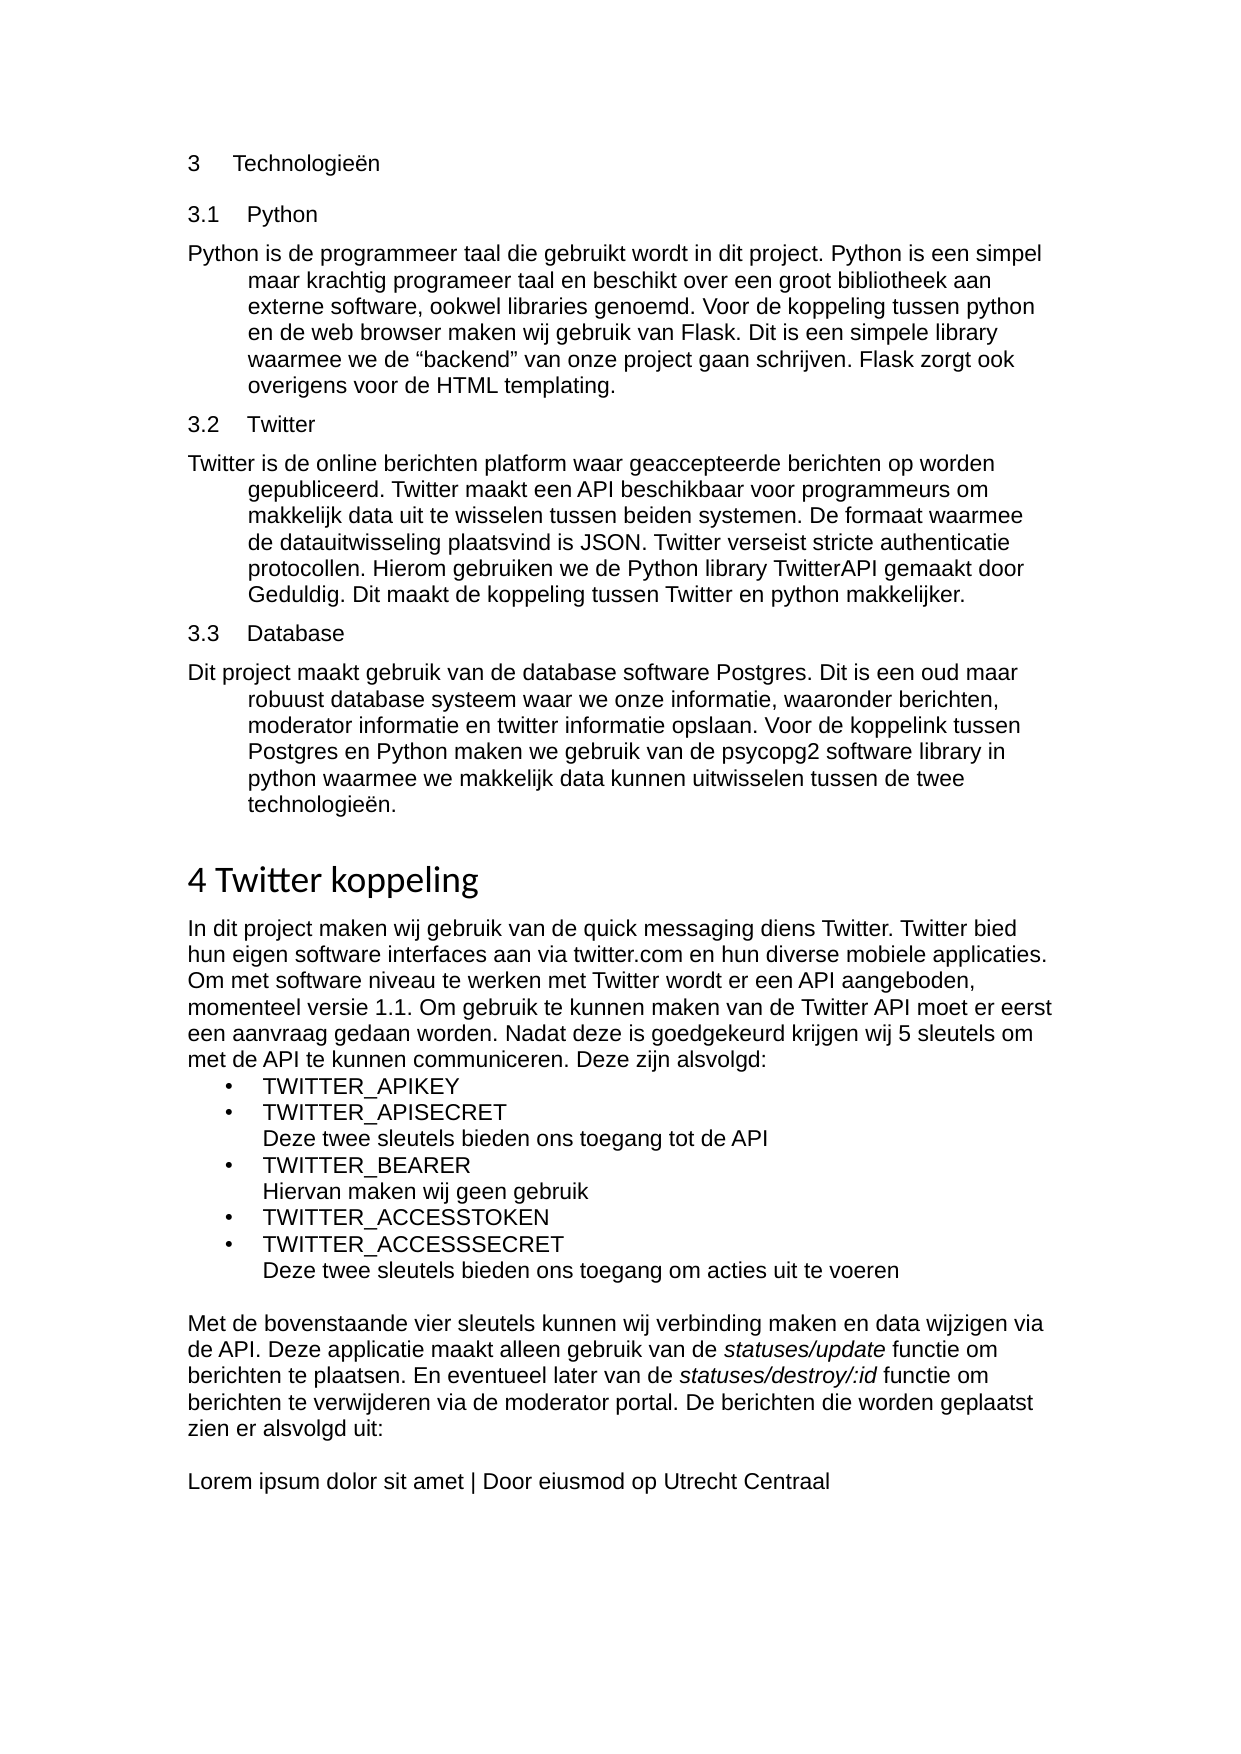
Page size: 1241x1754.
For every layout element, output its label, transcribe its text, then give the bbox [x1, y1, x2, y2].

text Met de bovenstaande vier sleutels kunnen wij verbinding maken en data wijzigen via de API. Deze applicatie maakt alleen gebruik van de statuses/update functie om berichten te plaatsen. En eventueel later van de statuses/destroy/:id functie om berichten te verwijderen via de moderator portal. De berichten die worden geplaatst zien er alsvolgd uit: [187, 1310, 1053, 1442]
list Deze twee sleutels bieden ons toegang om acties uit te voeren [225, 1257, 1053, 1283]
list TWITTER_APISECRET [225, 1099, 1053, 1125]
subtitle Technologieën [187, 150, 1053, 176]
text Python is de programmeer taal die gebruikt wordt in dit project. Python is een simpel maar krachtig programeer taal en beschikt over een groot bibliotheek aan externe software, ookwel libraries genoemd. Voor de koppeling tussen python en de web browser maken wij gebruik van Flask. Dit is een simpele library waarmee we de “backend” van onze project gaan schrijven. Flask zorgt ook overigens voor de HTML templating. [187, 240, 1053, 398]
list TWITTER_ACCESSTOKEN [225, 1204, 1053, 1231]
list Deze twee sleutels bieden ons toegang tot de API [225, 1125, 1053, 1152]
text In dit project maken wij gebruik van de quick messaging diens Twitter. Twitter bied hun eigen software interfaces aan via twitter.com en hun diverse mobiele applicaties. Om met software niveau te werken met Twitter wordt er een API aangeboden, momenteel versie 1.1. Om gebruik te kunnen maken van de Twitter API moet er eerst een aanvraag gedaan worden. Nadat deze is goedgekeurd krijgen wij 5 sleutels om met de API te kunnen communiceren. Deze zijn alsvolgd: [187, 914, 1053, 1073]
subtitle Python [187, 201, 1053, 228]
text Twitter is de online berichten platform waar geaccepteerde berichten op worden gepubliceerd. Twitter maakt een API beschikbaar voor programmeurs om makkelijk data uit te wisselen tussen beiden systemen. De formaat waarmee de datauitwisseling plaatsvind is JSON. Twitter verseist stricte authenticatie protocollen. Hierom gebruiken we de Python library TwitterAPI gemaakt door Geduldig. Dit maakt de koppeling tussen Twitter en python makkelijker. [187, 450, 1053, 608]
subtitle Twitter [187, 411, 1053, 437]
list Hiervan maken wij geen gebruik [225, 1178, 1053, 1204]
list TWITTER_ACCESSSECRET [225, 1231, 1053, 1257]
text Dit project maakt gebruik van de database software Postgres. Dit is een oud maar robuust database systeem waar we onze informatie, waaronder berichten, moderator informatie en twitter informatie opslaan. Voor de koppelink tussen Postgres en Python maken we gebruik van de psycopg2 software library in python waarmee we makkelijk data kunnen uitwisselen tussen de twee technologieën. [187, 659, 1053, 817]
text Lorem ipsum dolor sit amet | Door eiusmod op Utrecht Centraal [187, 1468, 1053, 1494]
subtitle 4 Twitter koppeling [187, 856, 1053, 902]
subtitle Database [187, 620, 1053, 647]
list TWITTER_BEARER [225, 1152, 1053, 1178]
list TWITTER_APIKEY [225, 1073, 1053, 1099]
